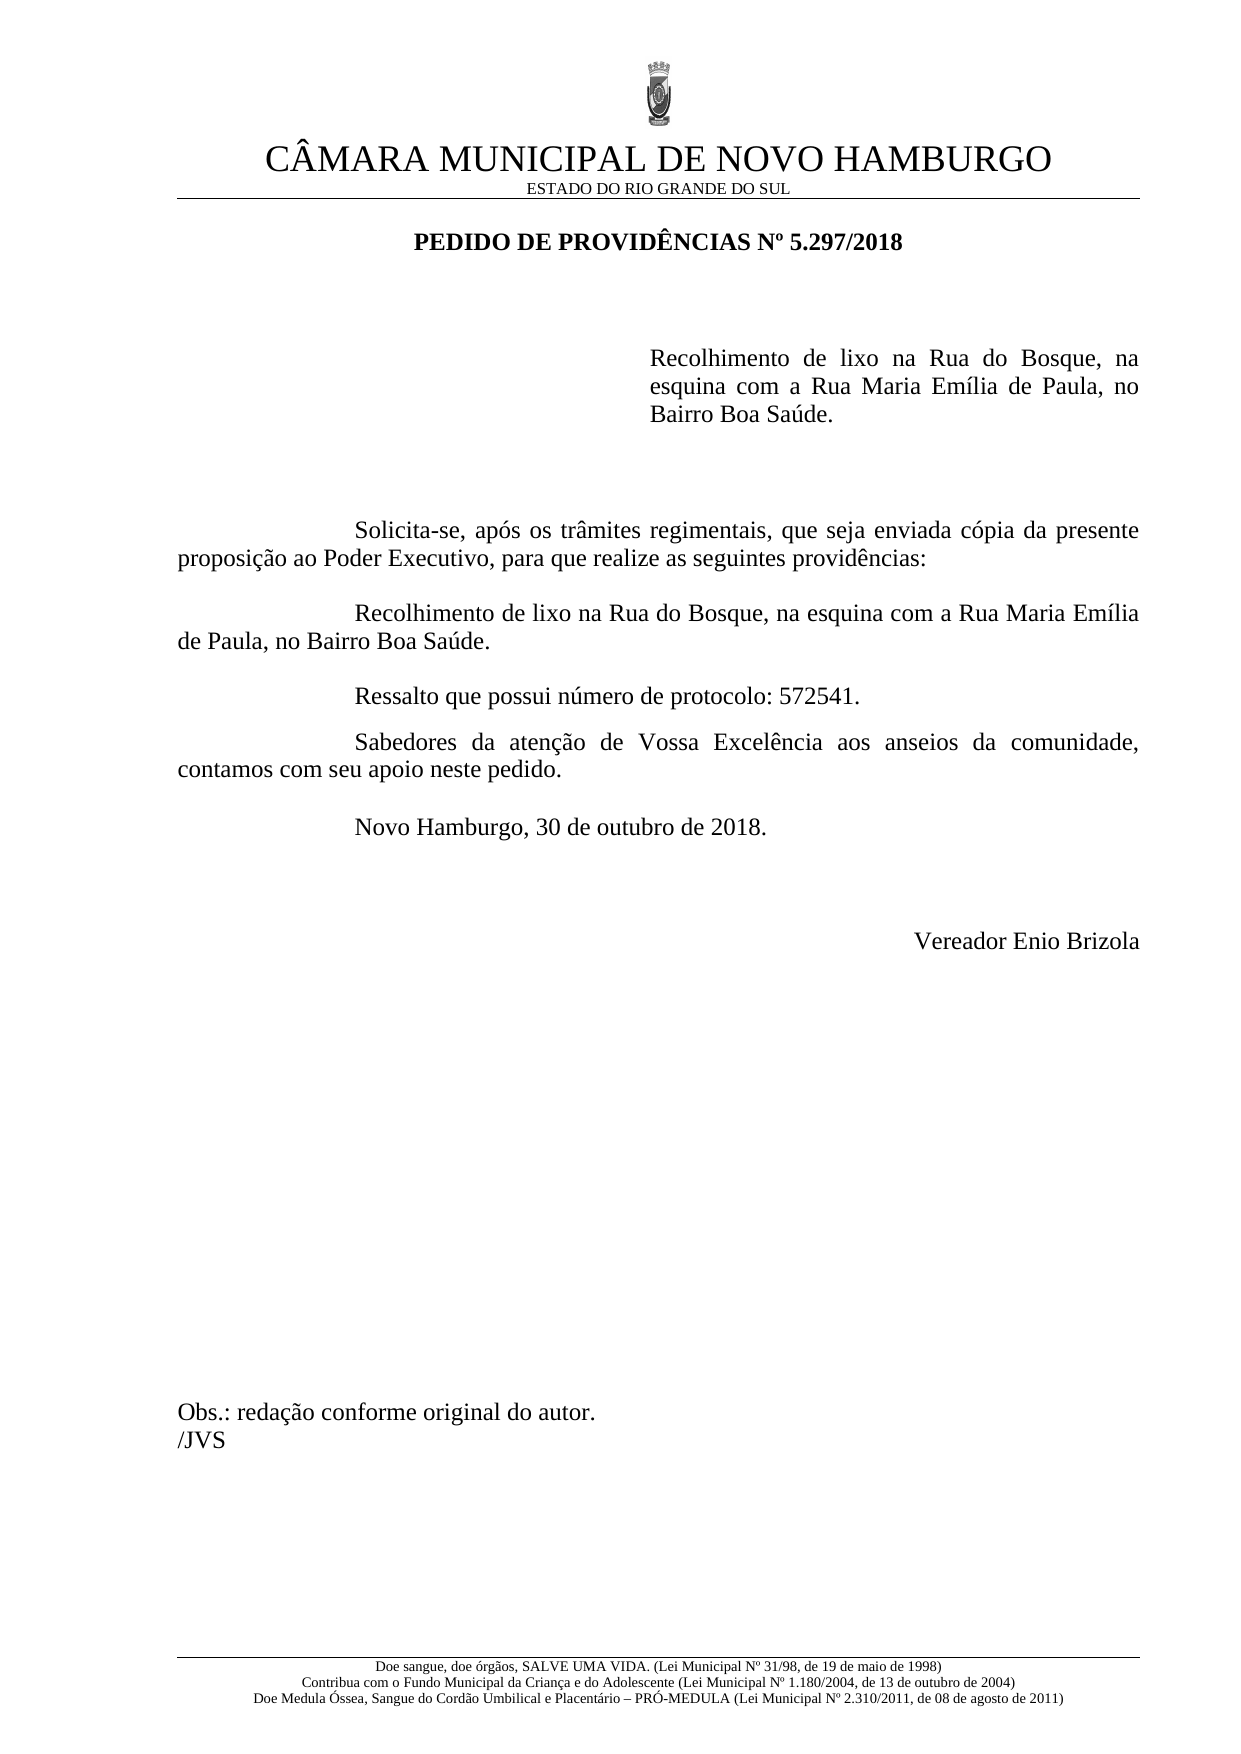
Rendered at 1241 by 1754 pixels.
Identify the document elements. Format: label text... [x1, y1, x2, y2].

text Ressalto que possui número de protocolo: 572541. [177, 682, 1140, 710]
text Solicita-se, após os trâmites regimentais, que seja enviada cópia da presente proposição ao Poder Executivo, para que realize as seguintes providências: [177, 516, 1140, 572]
text PEDIDO DE PROVIDÊNCIAS Nº 5.297/2018 [177, 228, 1140, 256]
text Novo Hamburgo, 30 de outubro de 2018. [177, 813, 1140, 841]
text Sabedores da atenção de Vossa Excelência aos anseios da comunidade, contamos com seu apoio neste pedido. [177, 728, 1140, 783]
text Vereador Enio Brizola [177, 927, 1140, 955]
text /JVS [177, 1426, 1140, 1454]
text Recolhimento de lixo na Rua do Bosque, na esquina com a Rua Maria Emília de Paula, no Bairro Boa Saúde. [177, 599, 1140, 655]
text Obs.: redação conforme original do autor. [177, 1398, 1140, 1426]
text Recolhimento de lixo na Rua do Bosque, na esquina com a Rua Maria Emília de Paula, no Bairro Boa Saúde. [649, 344, 1140, 428]
